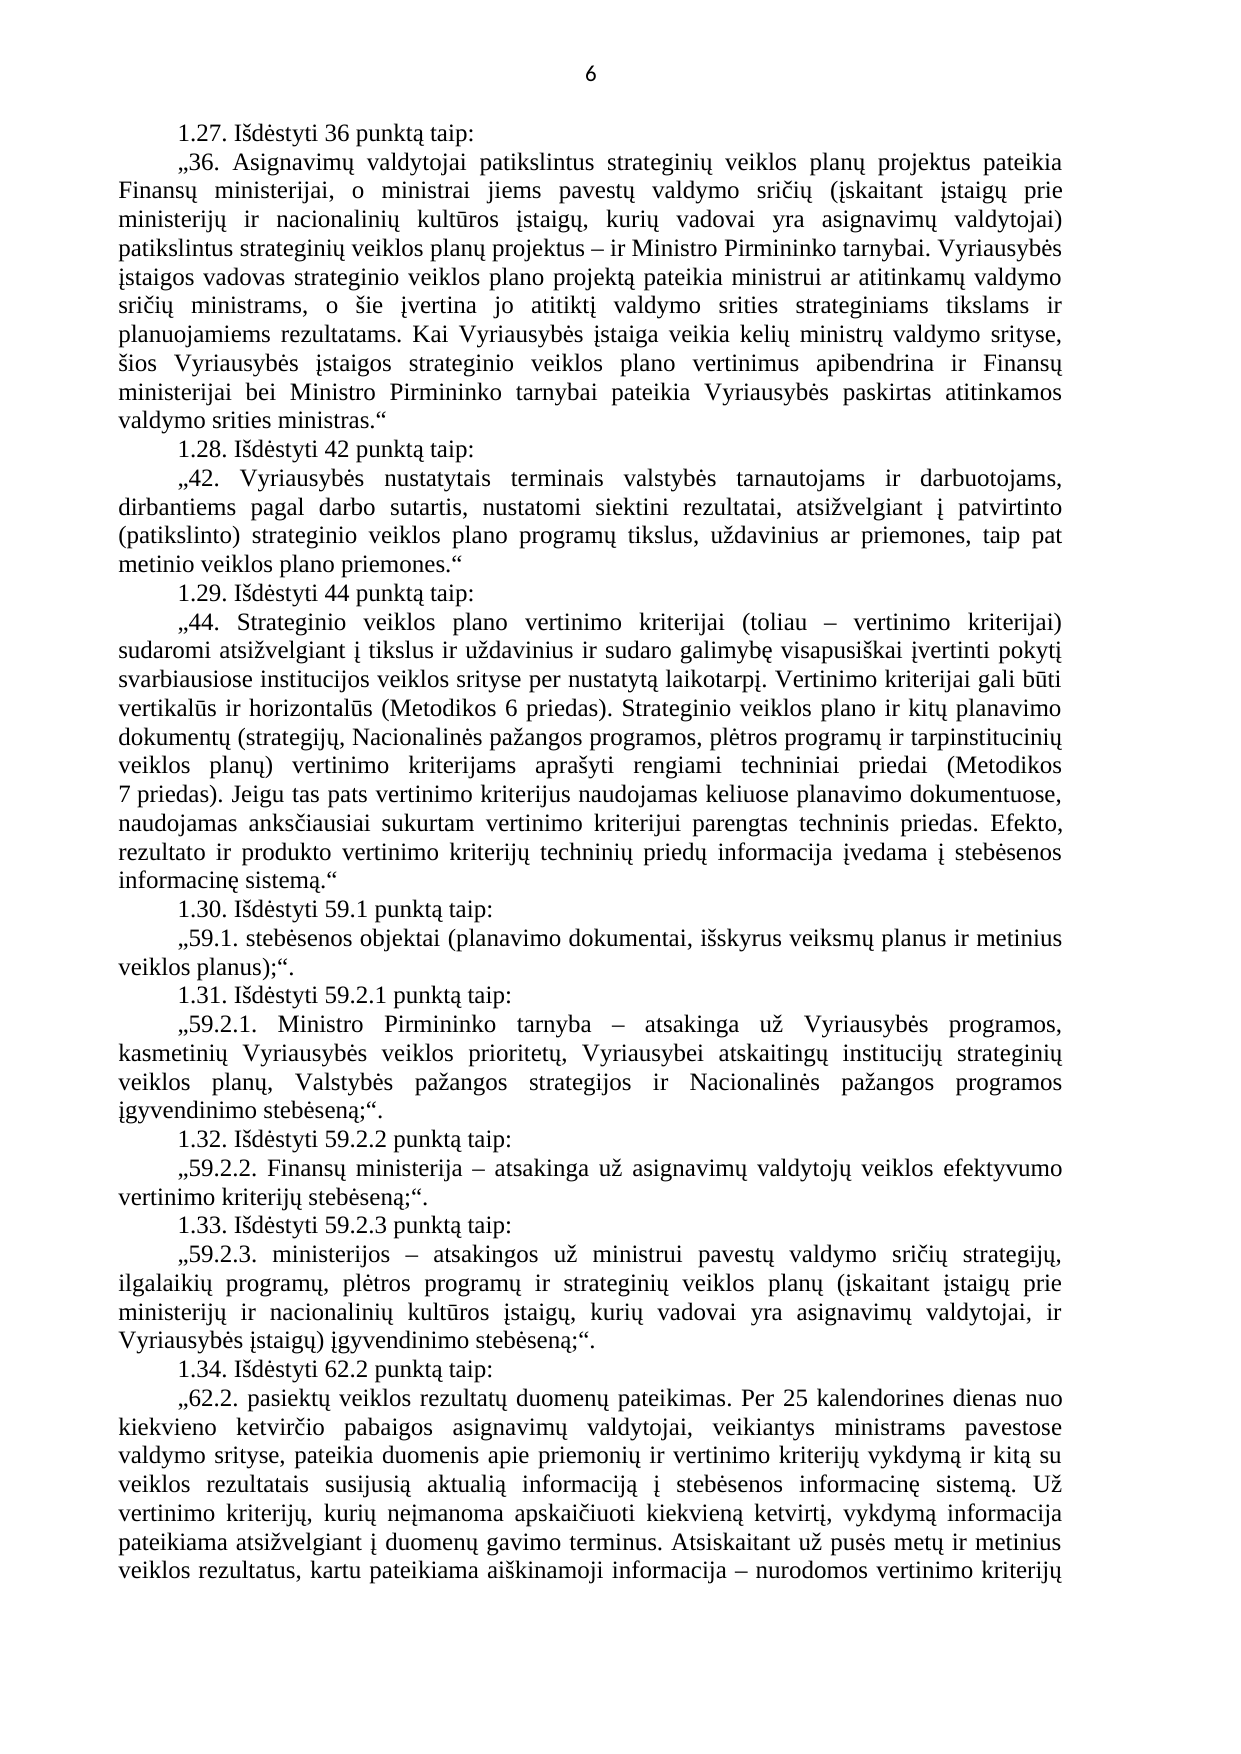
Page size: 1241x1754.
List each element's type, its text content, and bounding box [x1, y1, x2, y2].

text „59.2.1. Ministro Pirmininko tarnyba – atsakinga už Vyriausybės programos, kasmetinių Vyriausybės veiklos prioritetų, Vyriausybei atskaitingų institucijų strateginių veiklos planų, Valstybės pažangos strategijos ir Nacionalinės pažangos programos įgyvendinimo stebėseną;“. [118, 1009, 1063, 1124]
text 1.30. Išdėstyti 59.1 punktą taip: [118, 894, 1063, 923]
text „59.2.3. ministerijos – atsakingos už ministrui pavestų valdymo sričių strategijų, ilgalaikių programų, plėtros programų ir strateginių veiklos planų (įskaitant įstaigų prie ministerijų ir nacionalinių kultūros įstaigų, kurių vadovai yra asignavimų valdytojai, ir Vyriausybės įstaigų) įgyvendinimo stebėseną;“. [118, 1239, 1063, 1354]
text 1.31. Išdėstyti 59.2.1 punktą taip: [118, 981, 1063, 1009]
text 1.33. Išdėstyti 59.2.3 punktą taip: [118, 1211, 1063, 1239]
text 1.29. Išdėstyti 44 punktą taip: [118, 578, 1063, 607]
text 1.28. Išdėstyti 42 punktą taip: [118, 434, 1063, 463]
text „36. Asignavimų valdytojai patikslintus strateginių veiklos planų projektus pateikia Finansų ministerijai, o ministrai jiems pavestų valdymo sričių (įskaitant įstaigų prie ministerijų ir nacionalinių kultūros įstaigų, kurių vadovai yra asignavimų valdytojai) patikslintus strateginių veiklos planų projektus – ir Ministro Pirmininko tarnybai. Vyriausybės įstaigos vadovas strateginio veiklos plano projektą pateikia ministrui ar atitinkamų valdymo sričių ministrams, o šie įvertina jo atitiktį valdymo srities strateginiams tikslams ir planuojamiems rezultatams. Kai Vyriausybės įstaiga veikia kelių ministrų valdymo srityse, šios Vyriausybės įstaigos strateginio veiklos plano vertinimus apibendrina ir Finansų ministerijai bei Ministro Pirmininko tarnybai pateikia Vyriausybės paskirtas atitinkamos valdymo srities ministras.“ [118, 147, 1063, 434]
text 1.27. Išdėstyti 36 punktą taip: [118, 118, 1063, 147]
text „42. Vyriausybės nustatytais terminais valstybės tarnautojams ir darbuotojams, dirbantiems pagal darbo sutartis, nustatomi siektini rezultatai, atsižvelgiant į patvirtinto (patikslinto) strateginio veiklos plano programų tikslus, uždavinius ar priemones, taip pat metinio veiklos plano priemones.“ [118, 463, 1063, 578]
text 1.34. Išdėstyti 62.2 punktą taip: [118, 1354, 1063, 1383]
text 1.32. Išdėstyti 59.2.2 punktą taip: [118, 1124, 1063, 1153]
text „59.2.2. Finansų ministerija – atsakinga už asignavimų valdytojų veiklos efektyvumo vertinimo kriterijų stebėseną;“. [118, 1153, 1063, 1211]
text „62.2. pasiektų veiklos rezultatų duomenų pateikimas. Per 25 kalendorines dienas nuo kiekvieno ketvirčio pabaigos asignavimų valdytojai, veikiantys ministrams pavestose valdymo srityse, pateikia duomenis apie priemonių ir vertinimo kriterijų vykdymą ir kitą su veiklos rezultatais susijusią aktualią informaciją į stebėsenos informacinę sistemą. Už vertinimo kriterijų, kurių neįmanoma apskaičiuoti kiekvieną ketvirtį, vykdymą informacija pateikiama atsižvelgiant į duomenų gavimo terminus. Atsiskaitant už pusės metų ir metinius veiklos rezultatus, kartu pateikiama aiškinamoji informacija – nurodomos vertinimo kriterijų [118, 1383, 1063, 1584]
text „44. Strateginio veiklos plano vertinimo kriterijai (toliau – vertinimo kriterijai) sudaromi atsižvelgiant į tikslus ir uždavinius ir sudaro galimybę visapusiškai įvertinti pokytį svarbiausiose institucijos veiklos srityse per nustatytą laikotarpį. Vertinimo kriterijai gali būti vertikalūs ir horizontalūs (Metodikos 6 priedas). Strateginio veiklos plano ir kitų planavimo dokumentų (strategijų, Nacionalinės pažangos programos, plėtros programų ir tarpinstitucinių veiklos planų) vertinimo kriterijams aprašyti rengiami techniniai priedai (Metodikos 7 priedas). Jeigu tas pats vertinimo kriterijus naudojamas keliuose planavimo dokumentuose, naudojamas anksčiausiai sukurtam vertinimo kriterijui parengtas techninis priedas. Efekto, rezultato ir produkto vertinimo kriterijų techninių priedų informacija įvedama į stebėsenos informacinę sistemą.“ [118, 607, 1063, 894]
text „59.1. stebėsenos objektai (planavimo dokumentai, išskyrus veiksmų planus ir metinius veiklos planus);“. [118, 923, 1063, 981]
